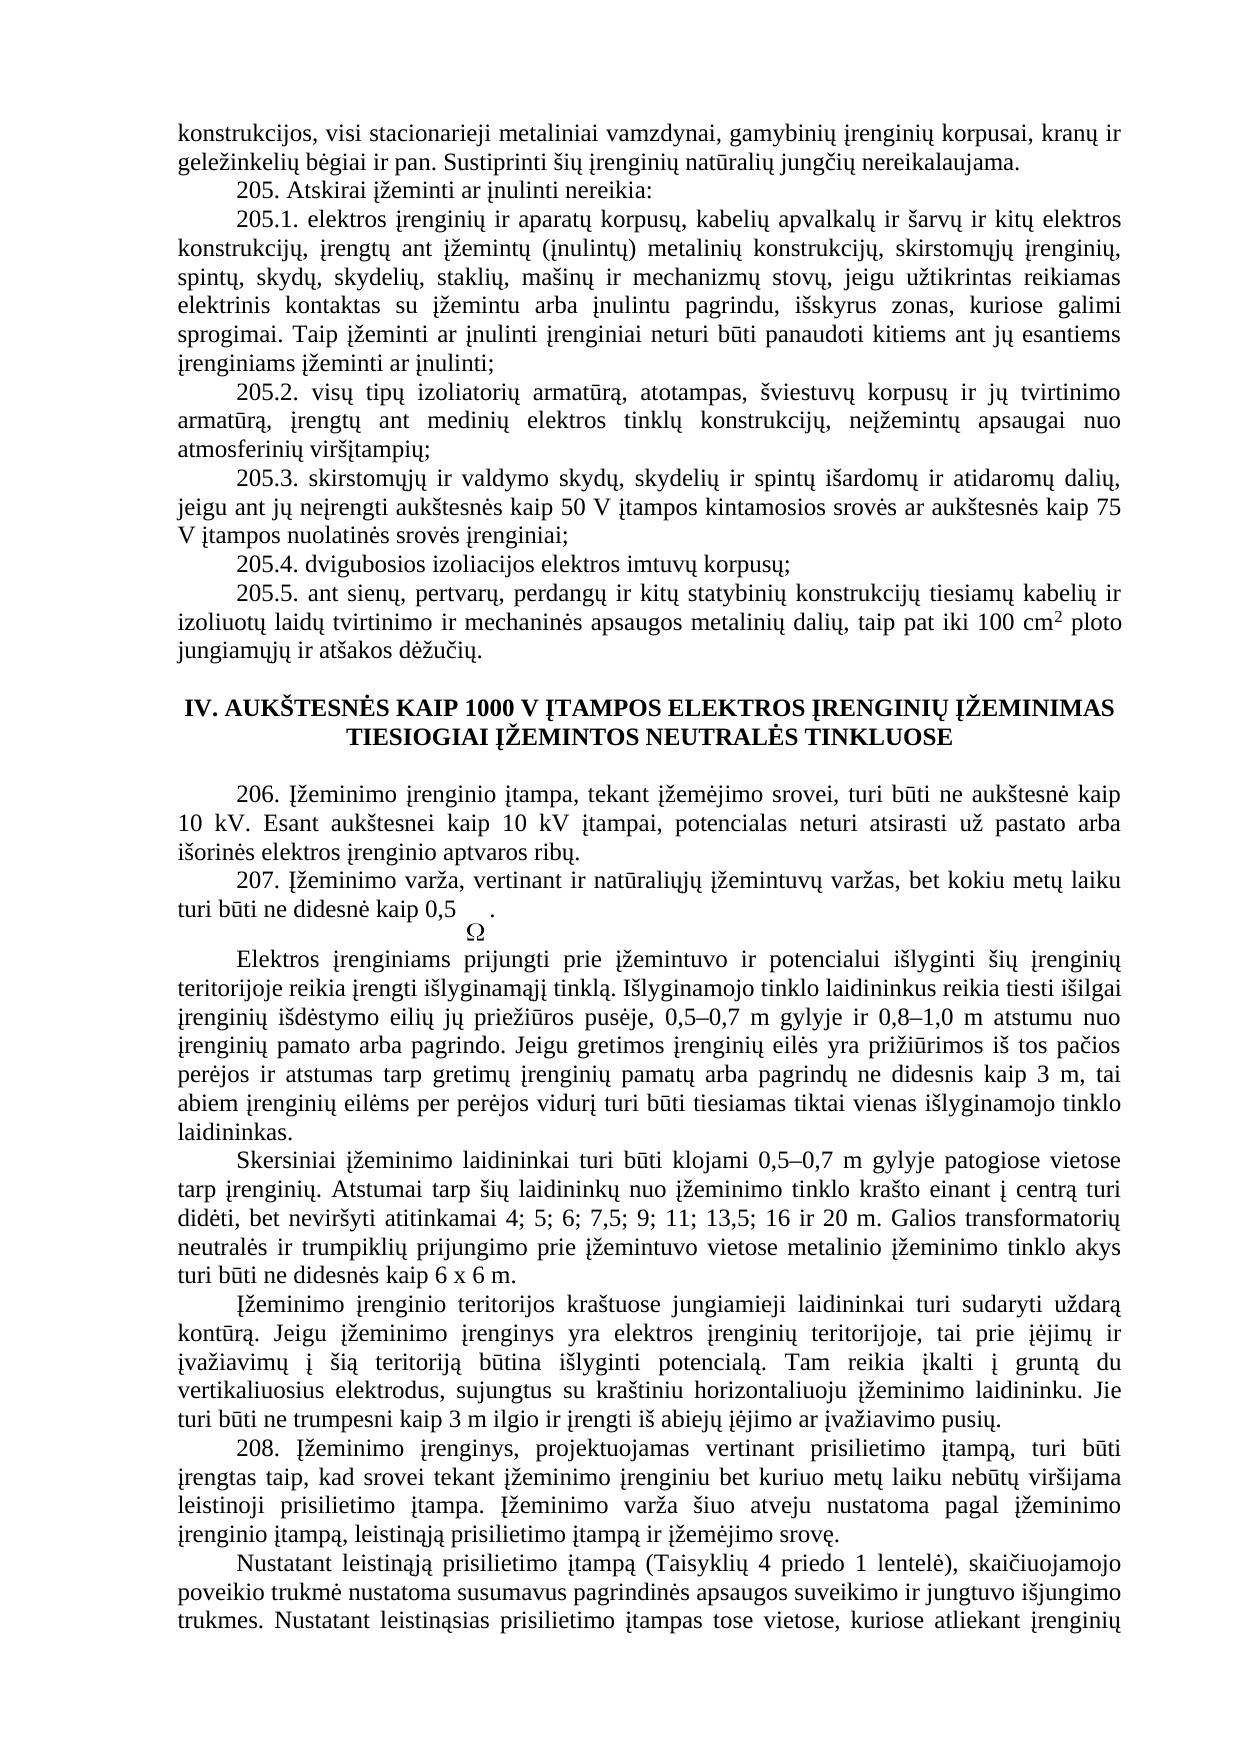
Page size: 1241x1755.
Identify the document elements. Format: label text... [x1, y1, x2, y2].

text 207. Įžeminimo varža, vertinant ir natūraliųjų įžemintuvų varžas, bet kokiu metų laiku turi būti ne didesnė kaip 0,5 . [177, 866, 1122, 944]
text 206. Įžeminimo įrenginio įtampa, tekant įžemėjimo srovei, turi būti ne aukštesnė kaip 10 kV. Esant aukštesnei kaip 10 kV įtampai, potencialas neturi atsirasti už pastato arba išorinės elektros įrenginio aptvaros ribų. [177, 779, 1122, 866]
text Skersiniai įžeminimo laidininkai turi būti klojami 0,5–0,7 m gylyje patogiose vietose tarp įrenginių. Atstumai tarp šių laidininkų nuo įžeminimo tinklo krašto einant į centrą turi didėti, bet neviršyti atitinkamai 4; 5; 6; 7,5; 9; 11; 13,5; 16 ir 20 m. Galios transformatorių neutralės ir trumpiklių prijungimo prie įžemintuvo vietose metalinio įžeminimo tinklo akys turi būti ne didesnės kaip 6 x 6 m. [177, 1146, 1122, 1289]
text 205.1. elektros įrenginių ir aparatų korpusų, kabelių apvalkalų ir šarvų ir kitų elektros konstrukcijų, įrengtų ant įžemintų (įnulintų) metalinių konstrukcijų, skirstomųjų įrenginių, spintų, skydų, skydelių, staklių, mašinų ir mechanizmų stovų, jeigu užtikrintas reikiamas elektrinis kontaktas su įžemintu arba įnulintu pagrindu, išskyrus zonas, kuriose galimi sprogimai. Taip įžeminti ar įnulinti įrenginiai neturi būti panaudoti kitiems ant jų esantiems įrenginiams įžeminti ar įnulinti; [177, 204, 1122, 377]
text Įžeminimo įrenginio teritorijos kraštuose jungiamieji laidininkai turi sudaryti uždarą kontūrą. Jeigu įžeminimo įrenginys yra elektros įrenginių teritorijoje, tai prie įėjimų ir įvažiavimų į šią teritoriją būtina išlyginti potencialą. Tam reikia įkalti į gruntą du vertikaliuosius elektrodus, sujungtus su kraštiniu horizontaliuoju įžeminimo laidininku. Jie turi būti ne trumpesni kaip 3 m ilgio ir įrengti iš abiejų įėjimo ar įvažiavimo pusių. [177, 1289, 1122, 1433]
text 205.4. dvigubosios izoliacijos elektros imtuvų korpusų; [177, 549, 1122, 578]
text 205. Atskirai įžeminti ar įnulinti nereikia: [177, 176, 1122, 204]
text Nustatant leistinąją prisilietimo įtampą (Taisyklių 4 priedo 1 lentelė), skaičiuojamojo poveikio trukmė nustatoma susumavus pagrindinės apsaugos suveikimo ir jungtuvo išjungimo trukmes. Nustatant leistinąsias prisilietimo įtampas tose vietose, kuriose atliekant įrenginių [177, 1548, 1122, 1634]
text 205.3. skirstomųjų ir valdymo skydų, skydelių ir spintų išardomų ir atidaromų dalių, jeigu ant jų neįrengti aukštesnės kaip 50 V įtampos kintamosios srovės ar aukštesnės kaip 75 V įtampos nuolatinės srovės įrenginiai; [177, 463, 1122, 549]
text 208. Įžeminimo įrenginys, projektuojamas vertinant prisilietimo įtampą, turi būti įrengtas taip, kad srovei tekant įžeminimo įrenginiu bet kuriuo metų laiku nebūtų viršijama leistinoji prisilietimo įtampa. Įžeminimo varža šiuo atveju nustatoma pagal įžeminimo įrenginio įtampą, leistinąją prisilietimo įtampą ir įžemėjimo srovę. [177, 1433, 1122, 1548]
text konstrukcijos, visi stacionarieji metaliniai vamzdynai, gamybinių įrenginių korpusai, kranų ir geležinkelių bėgiai ir pan. Sustiprinti šių įrenginių natūralių jungčių nereikalaujama. [177, 118, 1122, 176]
text 205.5. ant sienų, pertvarų, perdangų ir kitų statybinių konstrukcijų tiesiamų kabelių ir izoliuotų laidų tvirtinimo ir mechaninės apsaugos metalinių dalių, taip pat iki 100 cm2 ploto jungiamųjų ir atšakos dėžučių. [177, 578, 1122, 664]
text IV. AUKŠTESNĖS KAIP 1000 V ĮTAMPOS ELEKTROS ĮRENGINIŲ ĮŽEMINIMAS TIESIOGIAI ĮŽEMINTOS NEUTRALĖS TINKLUOSE [177, 693, 1122, 751]
text Elektros įrenginiams prijungti prie įžemintuvo ir potencialui išlyginti šių įrenginių teritorijoje reikia įrengti išlyginamąjį tinklą. Išlyginamojo tinklo laidininkus reikia tiesti išilgai įrenginių išdėstymo eilių jų priežiūros pusėje, 0,5–0,7 m gylyje ir 0,8–1,0 m atstumu nuo įrenginių pamato arba pagrindo. Jeigu gretimos įrenginių eilės yra prižiūrimos iš tos pačios perėjos ir atstumas tarp gretimų įrenginių pamatų arba pagrindų ne didesnis kaip 3 m, tai abiem įrenginių eilėms per perėjos vidurį turi būti tiesiamas tiktai vienas išlyginamojo tinklo laidininkas. [177, 944, 1122, 1146]
text 205.2. visų tipų izoliatorių armatūrą, atotampas, šviestuvų korpusų ir jų tvirtinimo armatūrą, įrengtų ant medinių elektros tinklų konstrukcijų, neįžemintų apsaugai nuo atmosferinių viršįtampių; [177, 377, 1122, 463]
